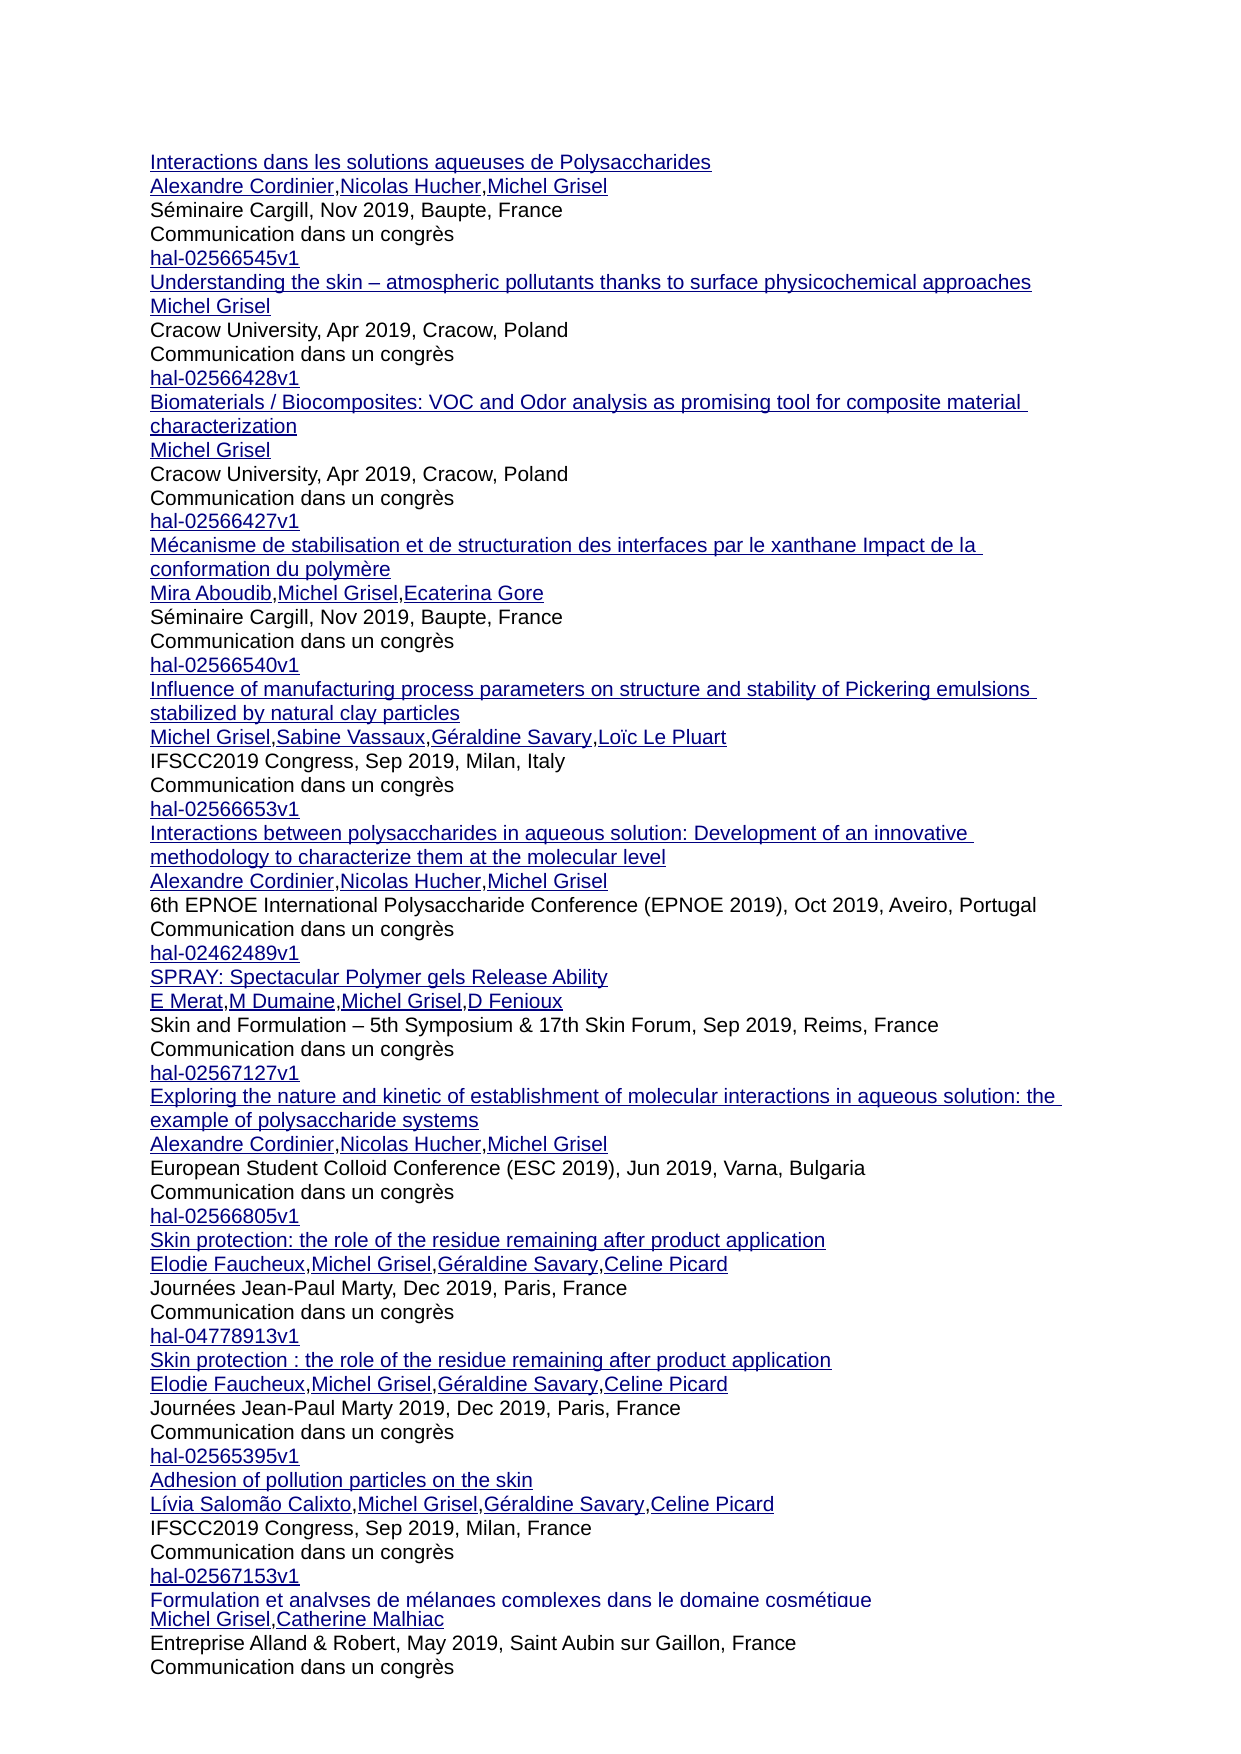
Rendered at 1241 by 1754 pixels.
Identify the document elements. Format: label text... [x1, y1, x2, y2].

table_cell Understanding the skin – atmospheric pollutants thanks to surface physicochemical approaches Michel Grisel Cracow University, Apr 2019, Cracow, Poland Communication dans un congrès hal-02566428v1 [150, 270, 1090, 389]
table_cell Skin protection: the role of the residue remaining after product application Elodie Faucheux,Michel Grisel,Géraldine Savary,Celine Picard Journées Jean-Paul Marty, Dec 2019, Paris, France Communication dans un congrès hal-04778913v1 [150, 1228, 1090, 1348]
table_cell Influence of manufacturing process parameters on structure and stability of Pickering emulsions stabilized by natural clay particles Michel Grisel,Sabine Vassaux,Géraldine Savary,Loïc Le Pluart IFSCC2019 Congress, Sep 2019, Milan, Italy Communication dans un congrès hal-02566653v1 [150, 677, 1090, 821]
table_cell Interactions between polysaccharides in aqueous solution: Development of an innovative methodology to characterize them at the molecular level Alexandre Cordinier,Nicolas Hucher,Michel Grisel 6th EPNOE International Polysaccharide Conference (EPNOE 2019), Oct 2019, Aveiro, Portugal Communication dans un congrès hal-02462489v1 [150, 821, 1090, 964]
table_cell Mécanisme de stabilisation et de structuration des interfaces par le xanthane Impact de la conformation du polymère Mira Aboudib,Michel Grisel,Ecaterina Gore Séminaire Cargill, Nov 2019, Baupte, France Communication dans un congrès hal-02566540v1 [150, 533, 1090, 677]
table_cell Adhesion of pollution particles on the skin Lívia Salomão Calixto,Michel Grisel,Géraldine Savary,Celine Picard IFSCC2019 Congress, Sep 2019, Milan, France Communication dans un congrès hal-02567153v1 [150, 1468, 1090, 1587]
table_cell Skin protection : the role of the residue remaining after product application Elodie Faucheux,Michel Grisel,Géraldine Savary,Celine Picard Journées Jean-Paul Marty 2019, Dec 2019, Paris, France Communication dans un congrès hal-02565395v1 [150, 1348, 1090, 1468]
table_cell Formulation et analyses de mélanges complexes dans le domaine cosmétique Michel Grisel,Catherine Malhiac Entreprise Alland & Robert, May 2019, Saint Aubin sur Gaillon, France Communication dans un congrès [150, 1588, 1090, 1679]
table_cell SPRAY: Spectacular Polymer gels Release Ability E Merat,M Dumaine,Michel Grisel,D Fenioux Skin and Formulation – 5th Symposium & 17th Skin Forum, Sep 2019, Reims, France Communication dans un congrès hal-02567127v1 [150, 965, 1090, 1084]
table_cell Exploring the nature and kinetic of establishment of molecular interactions in aqueous solution: the example of polysaccharide systems Alexandre Cordinier,Nicolas Hucher,Michel Grisel European Student Colloid Conference (ESC 2019), Jun 2019, Varna, Bulgaria Communication dans un congrès hal-02566805v1 [150, 1084, 1090, 1228]
table_cell Biomaterials / Biocomposites: VOC and Odor analysis as promising tool for composite material characterization Michel Grisel Cracow University, Apr 2019, Cracow, Poland Communication dans un congrès hal-02566427v1 [150, 390, 1090, 533]
table_cell Interactions dans les solutions aqueuses de Polysaccharides Alexandre Cordinier,Nicolas Hucher,Michel Grisel Séminaire Cargill, Nov 2019, Baupte, France Communication dans un congrès hal-02566545v1 [150, 150, 1090, 270]
